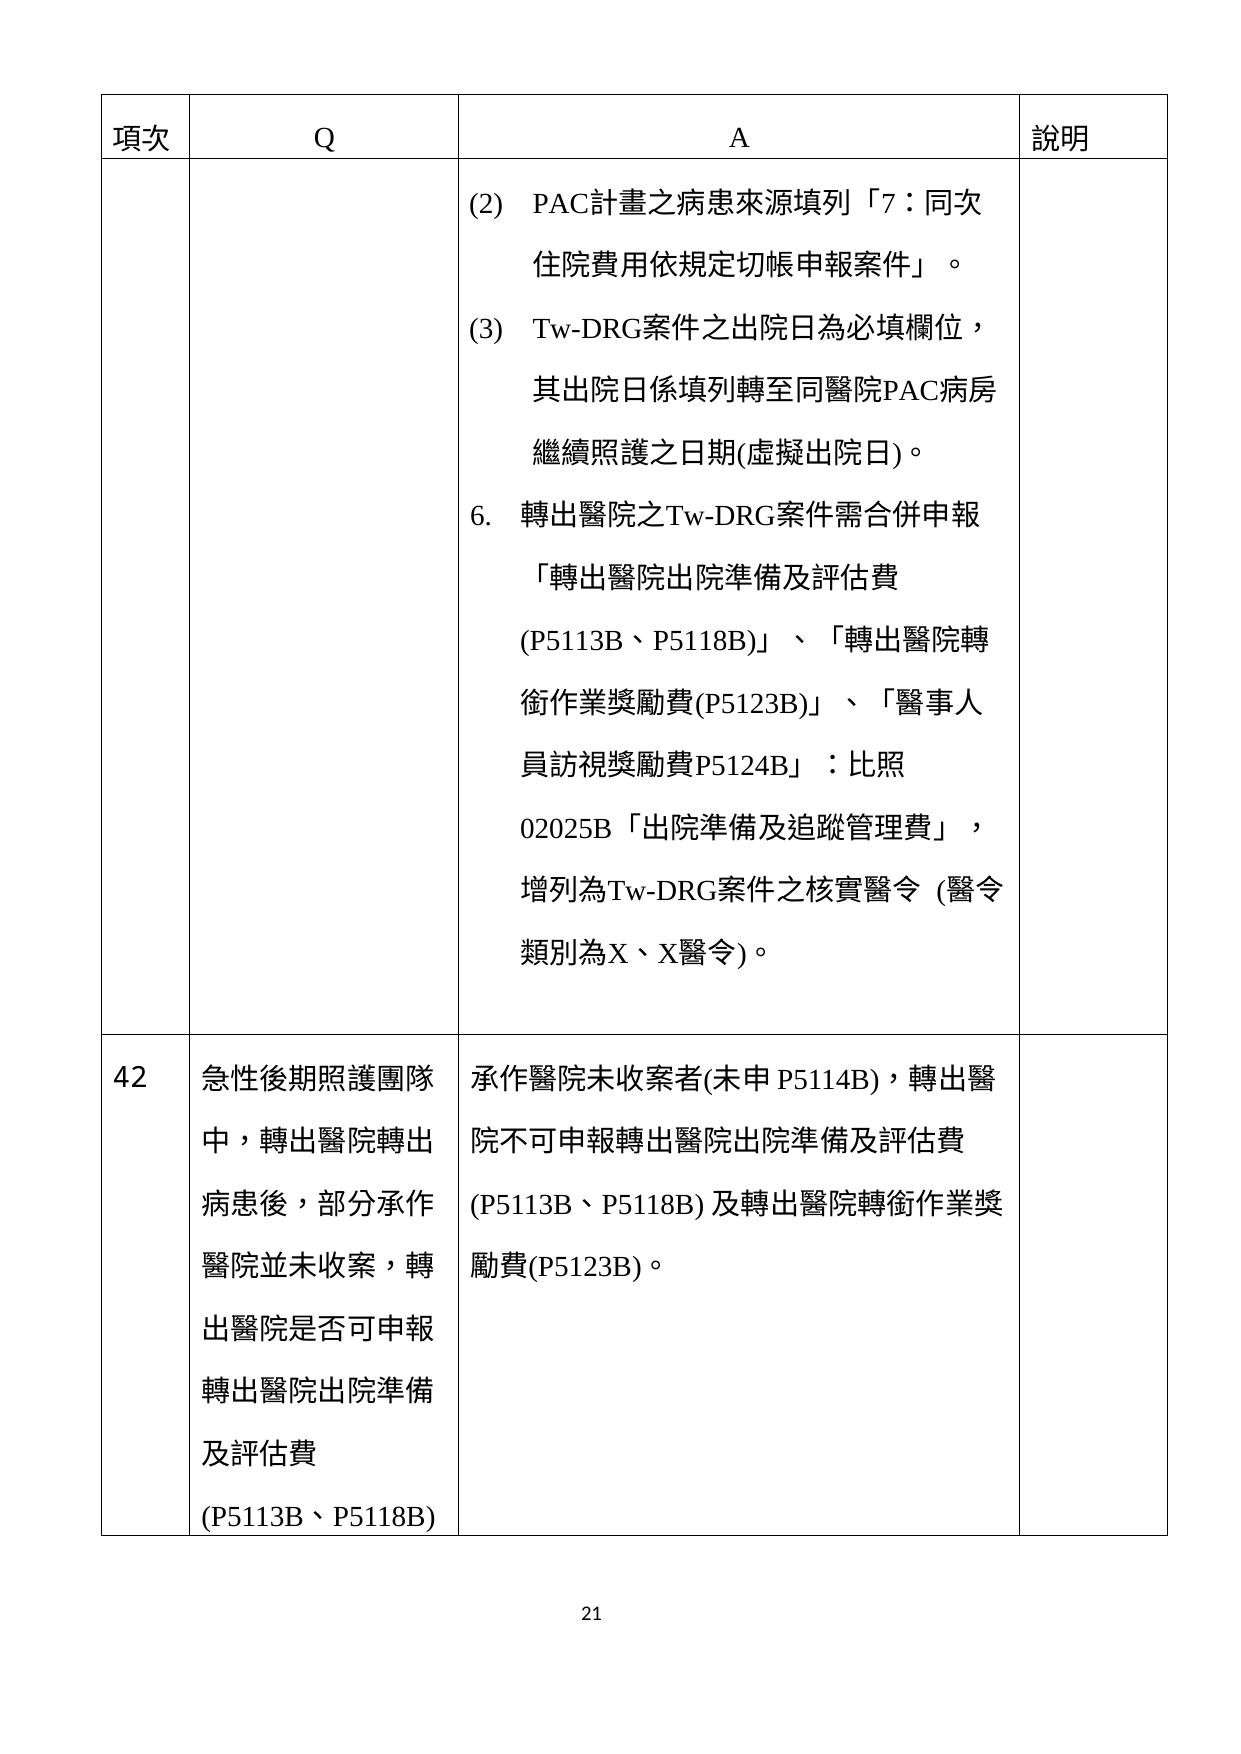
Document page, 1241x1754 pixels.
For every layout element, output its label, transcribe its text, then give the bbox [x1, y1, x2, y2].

table_cell [190, 159, 458, 1034]
table_cell [1020, 1035, 1167, 1535]
table_cell [1020, 159, 1167, 1034]
table_cell 42 [102, 1035, 189, 1535]
table_header Q [190, 95, 458, 158]
table_cell 急性期醫療費用屬DRG範圍且為本計畫脆弱性骨折急性後即照護收案對象，其本計畫費用應與病患之急性期醫療費用分開申報： 個案轉入不同院所接受PAC住院照護模式： 急性期住院(Tw-DRG)之試辦計畫填列「4:脆弱性骨折」且轉歸代碼填列「D：醫院間轉急性後期照護」(108年起)。 PAC計畫之病患來源填列「3：轉診」。 Tw-DRG之出院日為必填欄位，其出院日係填列轉至承作院所PAC住院模式入院日。 個案轉入同院所接受PAC照護： 急性期住院(Tw-DRG)之試辦計畫填列「4:脆弱性骨折」且轉歸代碼填列「E：院內轉急性後期照護」。 PAC計畫之病患來源填列「7：同次住院費用依規定切帳申報案件」。 Tw-DRG案件之出院日為必填欄位，其出院日係填列轉至同醫院PAC病房繼續照護之日期(虛擬出院日)。 轉出醫院之Tw-DRG案件需合併申報「轉出醫院出院準備及評估費(P5113B、P5118B)」、「轉出醫院轉銜作業獎勵費(P5123B)」、「醫事人員訪視獎勵費P5124B」：比照02025B「出院準備及追蹤管理費」，增列為Tw-DRG案件之核實醫令 (醫令類別為X、X醫令)。 [459, 159, 1019, 1034]
table_cell [102, 159, 189, 1034]
table_header 項次 [102, 95, 189, 158]
table_cell 急性後期照護團隊中，轉出醫院轉出病患後，部分承作醫院並未收案，轉出醫院是否可申報轉出醫院出院準備及評估費(P5113B、P5118B) [190, 1035, 458, 1535]
table_header 說明 [1020, 95, 1167, 158]
table_header A [459, 95, 1019, 158]
table_cell 承作醫院未收案者(未申P5114B)，轉出醫院不可申報轉出醫院出院準備及評估費(P5113B、P5118B) 及轉出醫院轉銜作業獎勵費(P5123B)。 [459, 1035, 1019, 1535]
